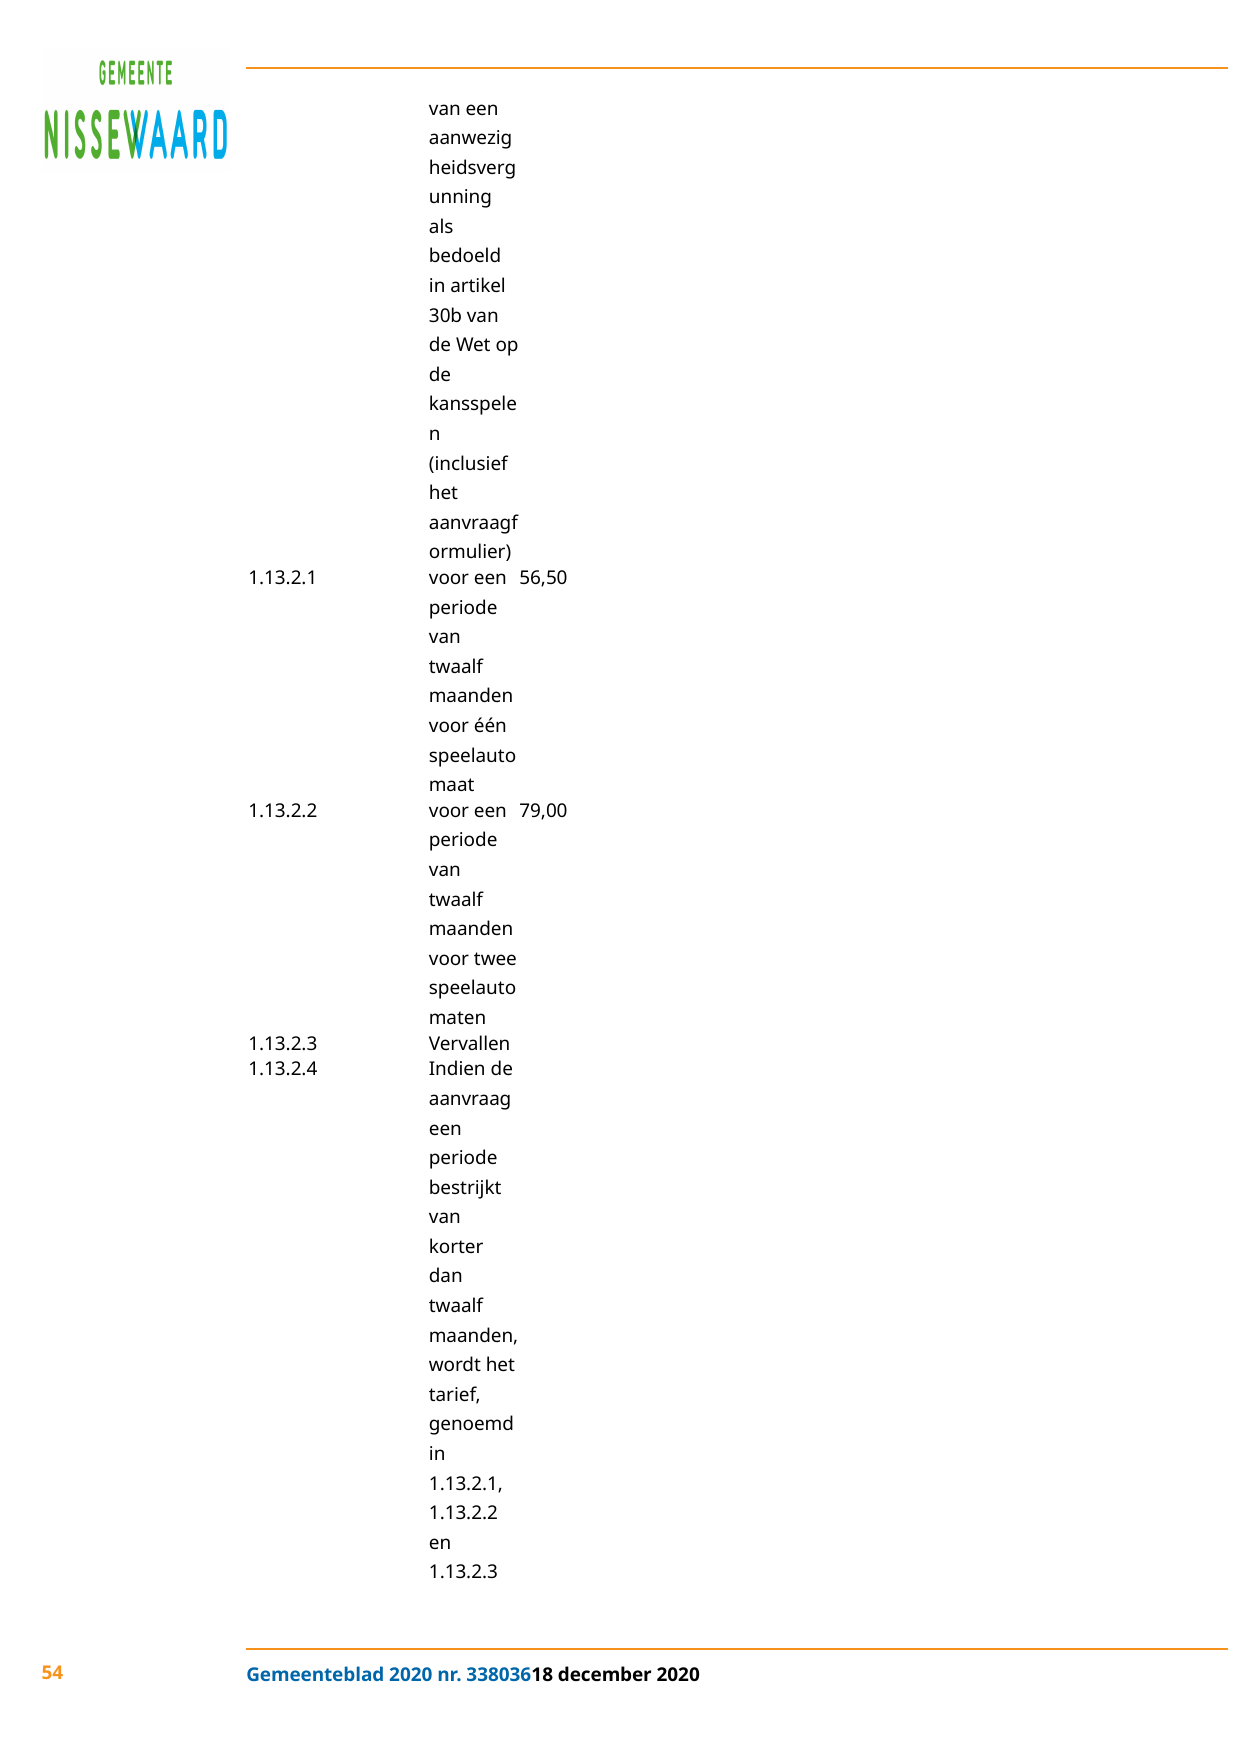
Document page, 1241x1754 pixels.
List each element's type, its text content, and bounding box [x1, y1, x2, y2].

table_cell voor een periode van twaalf maanden voor twee speelautomaten [429, 797, 519, 1030]
table_cell [519, 1030, 609, 1056]
table_cell [519, 1056, 609, 1584]
table_cell 1.13.2.3 [248, 1030, 338, 1056]
table_cell 1.13.2.1 [248, 564, 338, 797]
table_cell 1.13.2.4 [248, 1056, 338, 1584]
table_cell [338, 1030, 429, 1056]
table_cell van een aanwezigheidsvergunning als bedoeld in artikel 30b van de Wet op de kansspelen (inclusief het aanvraagformulier) [429, 95, 519, 564]
table_cell [338, 95, 429, 564]
table_cell voor een periode van twaalf maanden voor één speelautomaat [429, 564, 519, 797]
table_cell 1.13.2.2 [248, 797, 338, 1030]
table_cell [338, 1056, 429, 1584]
table_cell Indien de aanvraag een periode bestrijkt van korter dan twaalf maanden, wordt het tarief, genoemd in 1.13.2.1, 1.13.2.2 en 1.13.2.3 [429, 1056, 519, 1584]
table_cell [248, 95, 338, 564]
table_cell Vervallen [429, 1030, 519, 1056]
table_cell [338, 564, 429, 797]
table_cell [338, 797, 429, 1030]
table_cell 56,50 [519, 564, 609, 797]
picture [41, 47, 231, 172]
table_cell 79,00 [519, 797, 609, 1030]
table_cell [519, 95, 609, 564]
